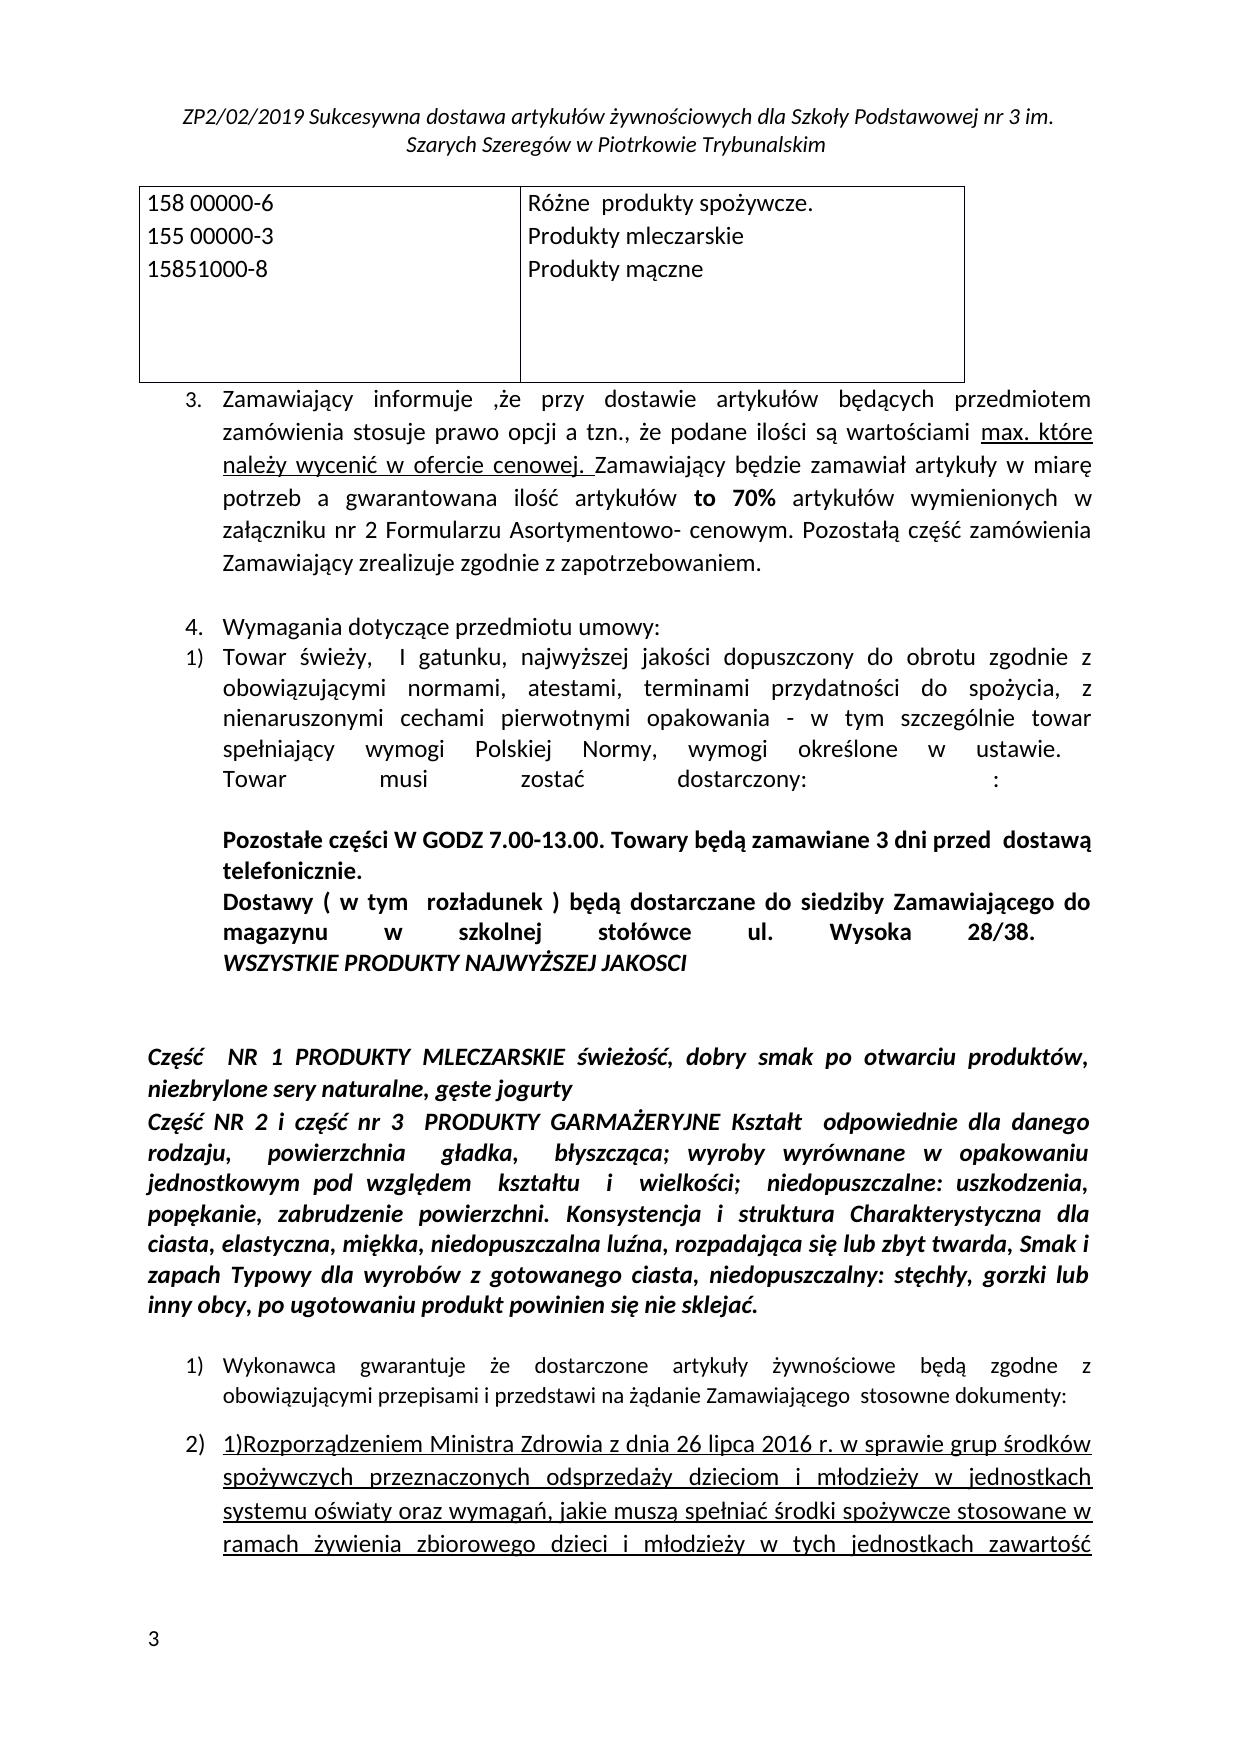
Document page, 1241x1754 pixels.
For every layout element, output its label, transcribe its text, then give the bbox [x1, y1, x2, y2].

table_cell 158 00000-6 155 00000-3 15851000-8 [140, 187, 520, 382]
list Wymagania dotyczące przedmiotu umowy: [185, 611, 1093, 642]
list Wykonawca gwarantuje że dostarczone artykuły żywnościowe będą zgodne z obowiązującymi przepisami i przedstawi na żądanie Zamawiającego stosowne dokumenty: [185, 1351, 1093, 1409]
list 1)Rozporządzeniem Ministra Zdrowia z dnia 26 lipca 2016 r. w sprawie grup środków spożywczych przeznaczonych odsprzedaży dzieciom i młodzieży w jednostkach systemu oświaty oraz wymagań, jakie muszą spełniać środki spożywcze stosowane w ramach żywienia zbiorowego dzieci i młodzieży w tych jednostkach zawartość [185, 1428, 1093, 1559]
list Towar świeży, I gatunku, najwyższej jakości dopuszczony do obrotu zgodnie z obowiązującymi normami, atestami, terminami przydatności do spożycia, z nienaruszonymi cechami pierwotnymi opakowania - w tym szczególnie towar spełniający wymogi Polskiej Normy, wymogi określone w ustawie. Towar musi zostać dostarczony: : Pozostałe części W GODZ 7.00-13.00. Towary będą zamawiane 3 dni przed dostawą telefonicznie. Dostawy ( w tym rozładunek ) będą dostarczane do siedziby Zamawiającego do magazynu w szkolnej stołówce ul. Wysoka 28/38. WSZYSTKIE PRODUKTY NAJWYŻSZEJ JAKOSCI [185, 642, 1093, 977]
table_cell Różne produkty spożywcze. Produkty mleczarskie Produkty mączne [521, 187, 964, 382]
text Część NR 2 i część nr 3 PRODUKTY GARMAŻERYJNE Kształt odpowiednie dla danego rodzaju, powierzchnia gładka, błyszcząca; wyroby wyrównane w opakowaniu jednostkowym pod względem kształtu i wielkości; niedopuszczalne: uszkodzenia, popękanie, zabrudzenie powierzchni. Konsystencja i struktura Charakterystyczna dla ciasta, elastyczna, miękka, niedopuszczalna luźna, rozpadająca się lub zbyt twarda, Smak i zapach Typowy dla wyrobów z gotowanego ciasta, niedopuszczalny: stęchły, gorzki lub inny obcy, po ugotowaniu produkt powinien się nie sklejać. [148, 1107, 1093, 1320]
text Część NR 1 PRODUKTY MLECZARSKIE świeżość, dobry smak po otwarciu produktów, niezbrylone sery naturalne, gęste jogurty [148, 1041, 1093, 1104]
list Zamawiający informuje ,że przy dostawie artykułów będących przedmiotem zamówienia stosuje prawo opcji a tzn., że podane ilości są wartościami max. które należy wycenić w ofercie cenowej. Zamawiający będzie zamawiał artykuły w miarę potrzeb a gwarantowana ilość artykułów to 70% artykułów wymienionych w załączniku nr 2 Formularzu Asortymentowo- cenowym. Pozostałą część zamówienia Zamawiający zrealizuje zgodnie z zapotrzebowaniem. [185, 383, 1093, 578]
